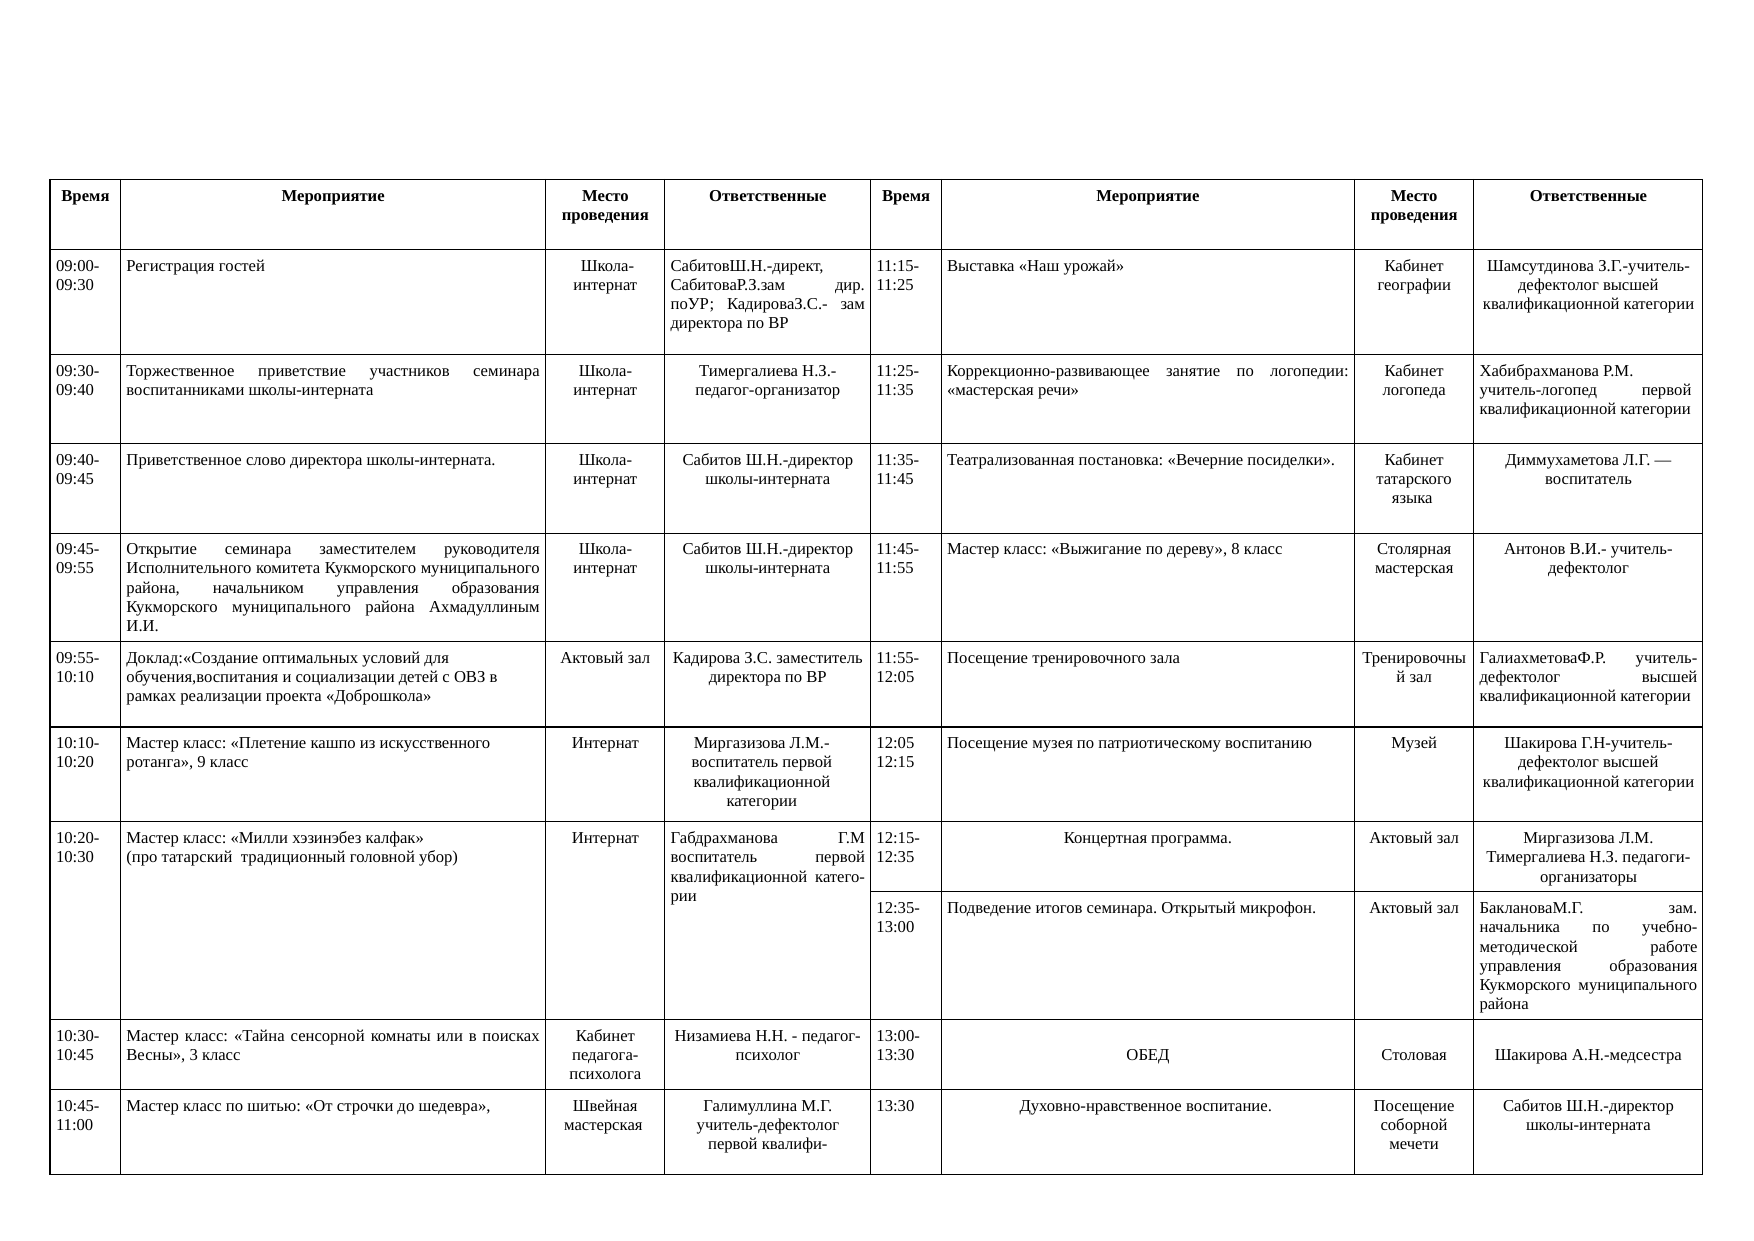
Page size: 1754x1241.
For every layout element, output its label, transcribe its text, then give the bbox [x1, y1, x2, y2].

table_cell Регистрация гостей [121, 250, 545, 354]
table_cell Кабинет татарского языка [1355, 444, 1473, 532]
table_cell 13:30 [871, 1090, 941, 1174]
table_cell Сабитов Ш.Н.-директор школы-интерната [1474, 1090, 1702, 1174]
table_header Время [871, 180, 941, 249]
table_cell 10:10- 10:20 [51, 728, 120, 821]
table_header Ответственные [665, 180, 870, 249]
table_cell Актовый зал [546, 642, 664, 726]
table_cell Концертная программа. [942, 822, 1354, 891]
table_cell Торжественное приветствие участников семинара воспитанниками школы-интерната [121, 355, 545, 443]
table_cell Мастер класс по шитью: «От строчки до шедевра», [121, 1090, 545, 1174]
table_cell Швейная мастерская [546, 1090, 664, 1174]
table_cell Миргазизова Л.М.- воспитатель первой квалификационной категории [665, 728, 870, 821]
table_cell Подведение итогов семинара. Открытый микрофон. [942, 892, 1354, 1019]
table_cell Школа-интернат [546, 444, 664, 532]
table_cell Шамсутдинова З.Г.-учитель-дефектолог высшей квалификационной категории [1474, 250, 1702, 354]
table_cell 13:00-13:30 [871, 1020, 941, 1089]
table_cell 11:35-11:45 [871, 444, 941, 532]
table_cell 11:45- 11:55 [871, 534, 941, 641]
table_cell Тимергалиева Н.З.- педагог-организатор [665, 355, 870, 443]
table_cell Шакирова Г.Н-учитель-дефектолог высшей квалификационной категории [1474, 728, 1702, 821]
table_cell 09:30- 09:40 [51, 355, 120, 443]
table_cell 09:40- 09:45 [51, 444, 120, 532]
table_header Время [51, 180, 120, 249]
table_cell Школа-интернат [546, 534, 664, 641]
table_header Место проведения [546, 180, 664, 249]
table_cell 12:15-12:35 [871, 822, 941, 891]
table_cell Посещение соборной мечети [1355, 1090, 1473, 1174]
table_cell Габдрахманова Г.М воспитатель первой квалификационной катего-рии [665, 822, 870, 1019]
table_cell Интернат [546, 728, 664, 821]
table_header Мероприятие [942, 180, 1354, 249]
table_cell Кабинет логопеда [1355, 355, 1473, 443]
table_cell Столовая [1355, 1020, 1473, 1089]
table_cell Мастер класс: «Тайна сенсорной комнаты или в поисках Весны», 3 класс [121, 1020, 545, 1089]
table_cell Диммухаметова Л.Г. — воспитатель [1474, 444, 1702, 532]
table_cell Коррекционно-развивающее занятие по логопедии: «мастерская речи» [942, 355, 1354, 443]
table_cell Миргазизова Л.М. Тимергалиева Н.З. педагоги-организаторы [1474, 822, 1702, 891]
table_header Место проведения [1355, 180, 1473, 249]
table_cell 10:20-10:30 [51, 822, 120, 1019]
table_cell Низамиева Н.Н. - педагог-психолог [665, 1020, 870, 1089]
table_cell Театрализованная постановка: «Вечерние посиделки». [942, 444, 1354, 532]
table_cell Духовно-нравственное воспитание. [942, 1090, 1354, 1174]
table_cell 09:55- 10:10 [51, 642, 120, 726]
table_cell Сабитов Ш.Н.-директор школы-интерната [665, 534, 870, 641]
table_cell Посещение тренировочного зала [942, 642, 1354, 726]
table_cell 11:25-11:35 [871, 355, 941, 443]
table_cell Мастер класс: «Плетение кашпо из искусственного ротанга», 9 класс [121, 728, 545, 821]
table_cell ОБЕД [942, 1020, 1354, 1089]
table_cell Актовый зал [1355, 892, 1473, 1019]
table_cell 10:45- 11:00 [51, 1090, 120, 1174]
table_cell Хабибрахманова Р.М. учитель-логопед первой квалификационной категории [1474, 355, 1702, 443]
table_cell Школа-интернат [546, 250, 664, 354]
table_cell ГалиахметоваФ.Р. учитель-дефектолог высшей квалификационной категории [1474, 642, 1702, 726]
table_cell Галимуллина М.Г. учитель-дефектолог первой квалифи- [665, 1090, 870, 1174]
table_cell Кабинет педагога-психолога [546, 1020, 664, 1089]
table_cell Доклад:«Создание оптимальных условий для обучения,воспитания и социализации детей с ОВЗ в рамках реализации проекта «Доброшкола» [121, 642, 545, 726]
table_cell 11:15-11:25 [871, 250, 941, 354]
table_cell Кабинет географии [1355, 250, 1473, 354]
table_cell 12:35- 13:00 [871, 892, 941, 1019]
table_cell Кадирова З.С. заместитель директора по ВР [665, 642, 870, 726]
table_cell Мастер класс: «Милли хэзинэбез калфак» (про татарский традиционный головной убор) [121, 822, 545, 1019]
table_cell Выставка «Наш урожай» [942, 250, 1354, 354]
table_cell 11:55- 12:05 [871, 642, 941, 726]
table_header [875, 71, 1738, 179]
table_cell Школа-интернат [546, 355, 664, 443]
table_cell Приветственное слово директора школы-интерната. [121, 444, 545, 532]
table_cell БаклановаМ.Г. зам. начальника по учебно-методической работе управления образования Кукморского муниципального района [1474, 892, 1702, 1019]
table_cell Посещение музея по патриотическому воспитанию [942, 728, 1354, 821]
table_cell СабитовШ.Н.-директ, СабитоваР.З.зам дир. поУР; КадироваЗ.С.- зам директора по ВР [665, 250, 870, 354]
table_cell Тренировочный зал [1355, 642, 1473, 726]
table_header Мероприятие [121, 180, 545, 249]
table_cell 09:00-09:30 [51, 250, 120, 354]
table_cell 10:30- 10:45 [51, 1020, 120, 1089]
table_cell Столярная мастерская [1355, 534, 1473, 641]
table_header Ответственные [1474, 180, 1702, 249]
table_cell Шакирова А.Н.-медсестра [1474, 1020, 1702, 1089]
table_cell Сабитов Ш.Н.-директор школы-интерната [665, 444, 870, 532]
table_cell Музей [1355, 728, 1473, 821]
table_header [50, 71, 874, 179]
table_cell Актовый зал [1355, 822, 1473, 891]
table_cell 09:45- 09:55 [51, 534, 120, 641]
table_cell Мастер класс: «Выжигание по дереву», 8 класс [942, 534, 1354, 641]
table_cell Антонов В.И.- учитель-дефектолог [1474, 534, 1702, 641]
table_cell 12:05 12:15 [871, 728, 941, 821]
table_cell Интернат [546, 822, 664, 1019]
table_cell Открытие семинара заместителем руководителя Исполнительного комитета Кукморского муниципального района, начальником управления образования Кукморского муниципального района Ахмадуллиным И.И. [121, 534, 545, 641]
